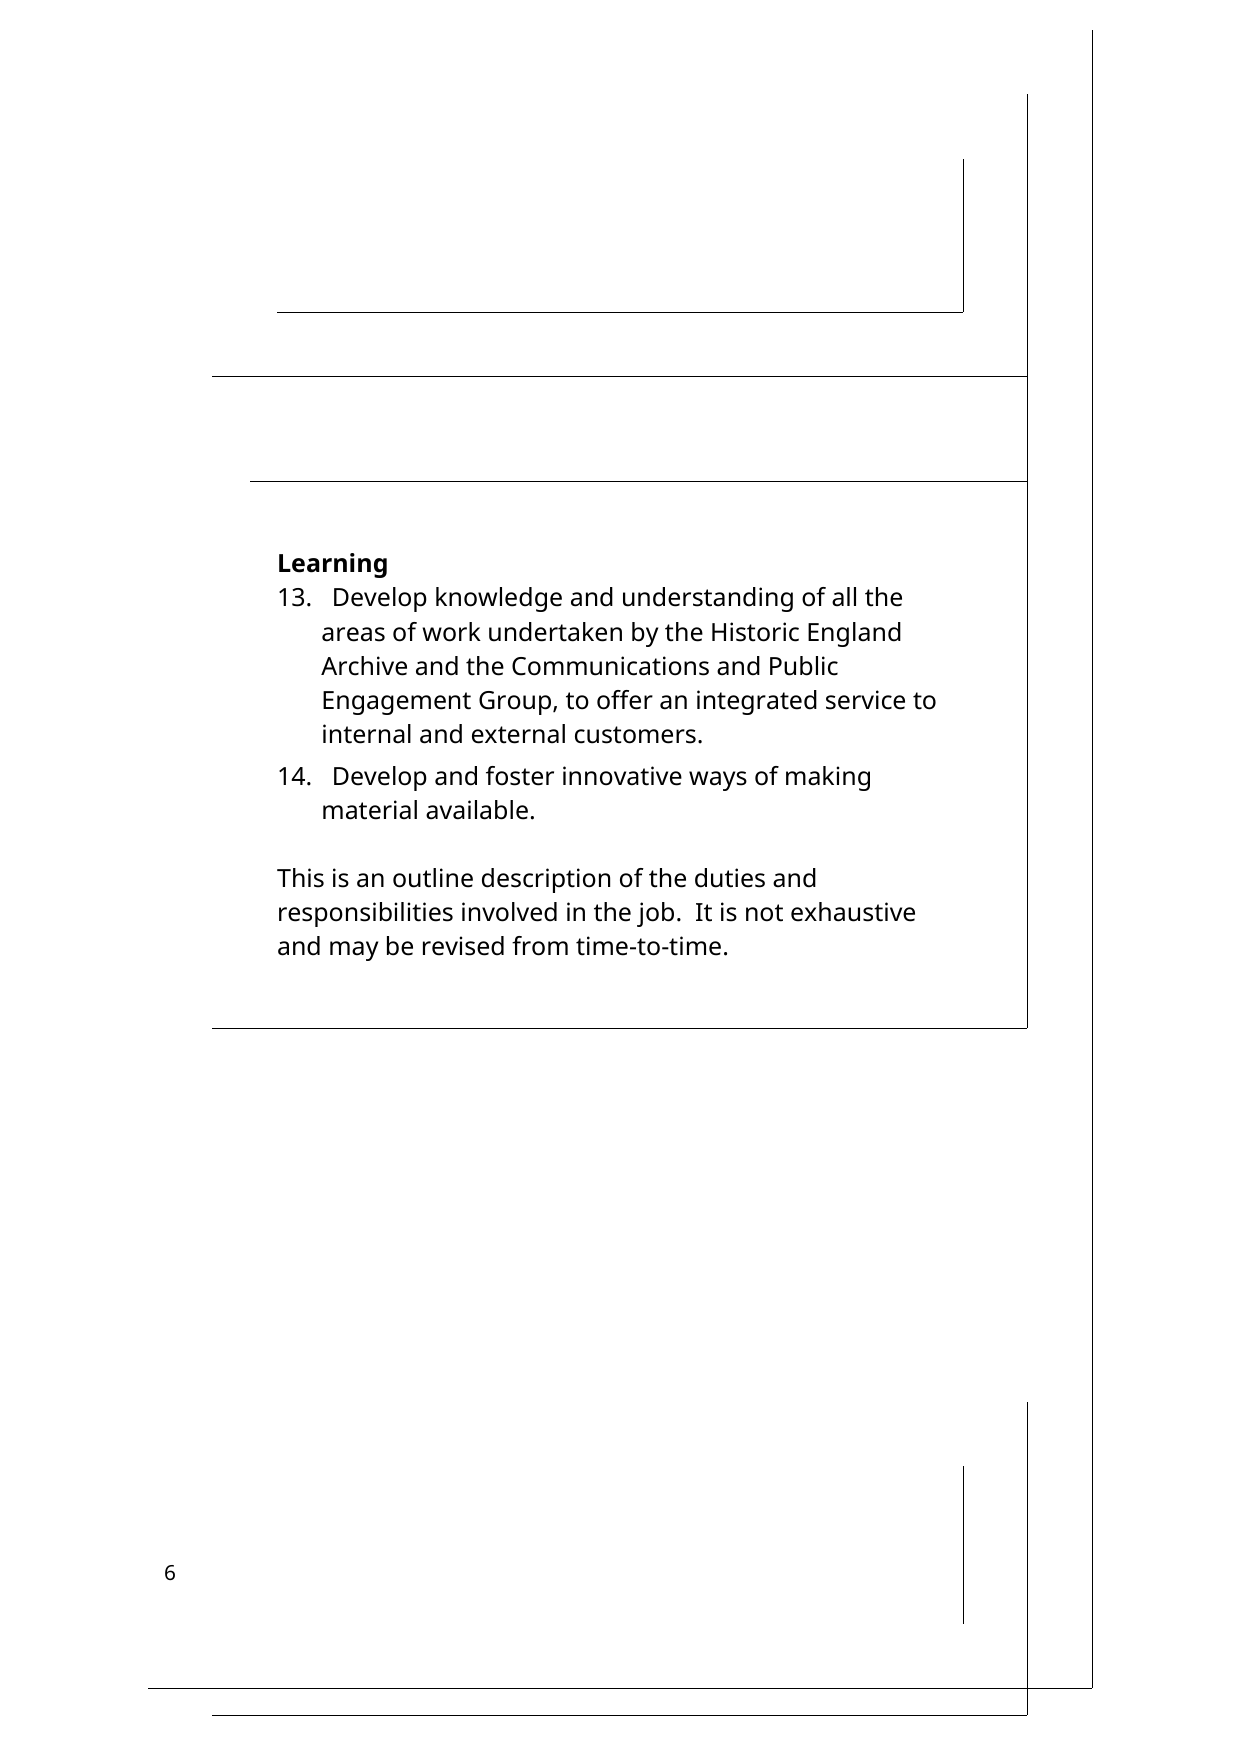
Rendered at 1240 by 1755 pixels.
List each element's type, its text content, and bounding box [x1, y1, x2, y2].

text This is an outline description of the duties and responsibilities involved in the job. It is not exhaustive and may be revised from time-to-time. [212, 861, 1027, 1028]
list Develop and foster innovative ways of making material available. [212, 694, 1027, 861]
text Learning [212, 481, 1027, 580]
list Develop knowledge and understanding of all the areas of work undertaken by the Historic England Archive and the Communications and Public Engagement Group, to offer an integrated service to internal and external customers. [212, 580, 1027, 694]
